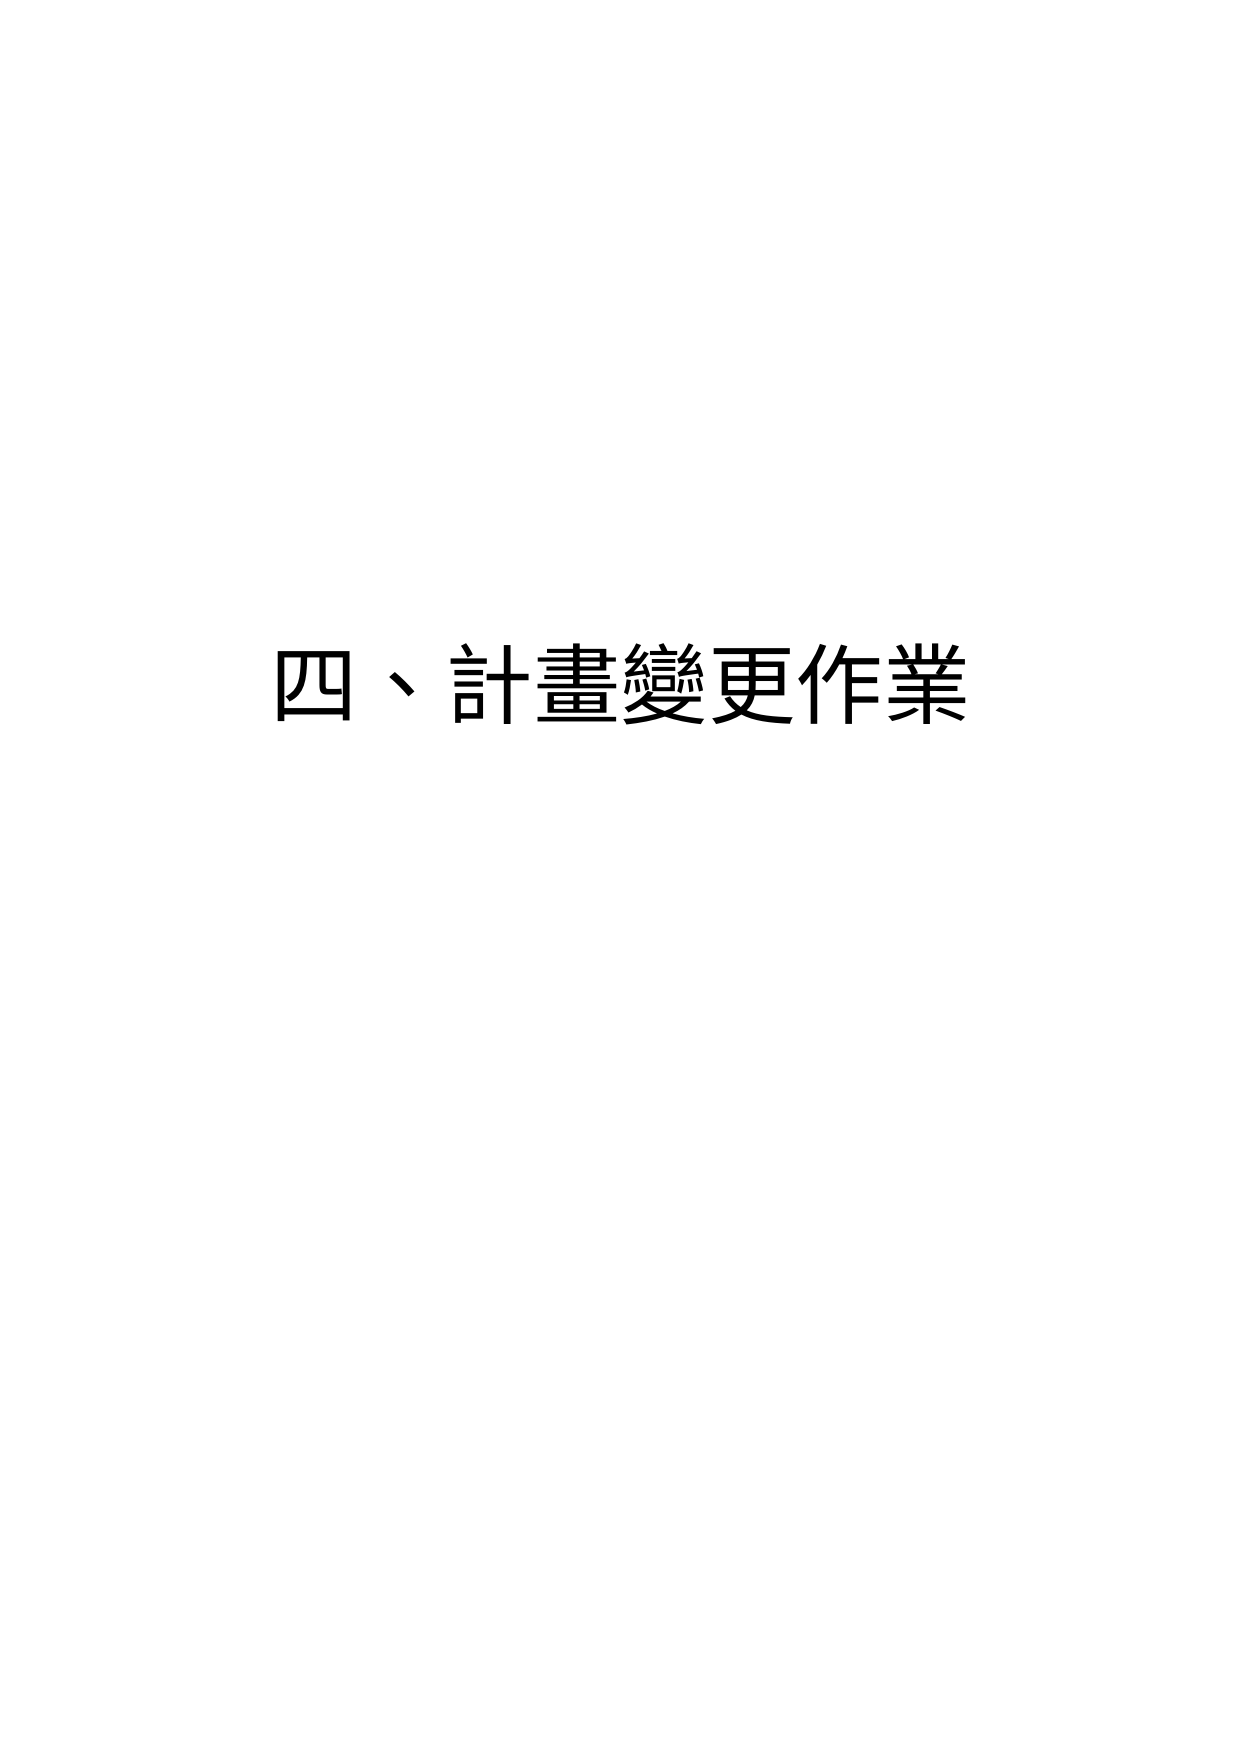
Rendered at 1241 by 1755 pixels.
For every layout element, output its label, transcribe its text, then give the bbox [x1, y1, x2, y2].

text 四、計畫變更作業 [89, 625, 1152, 741]
